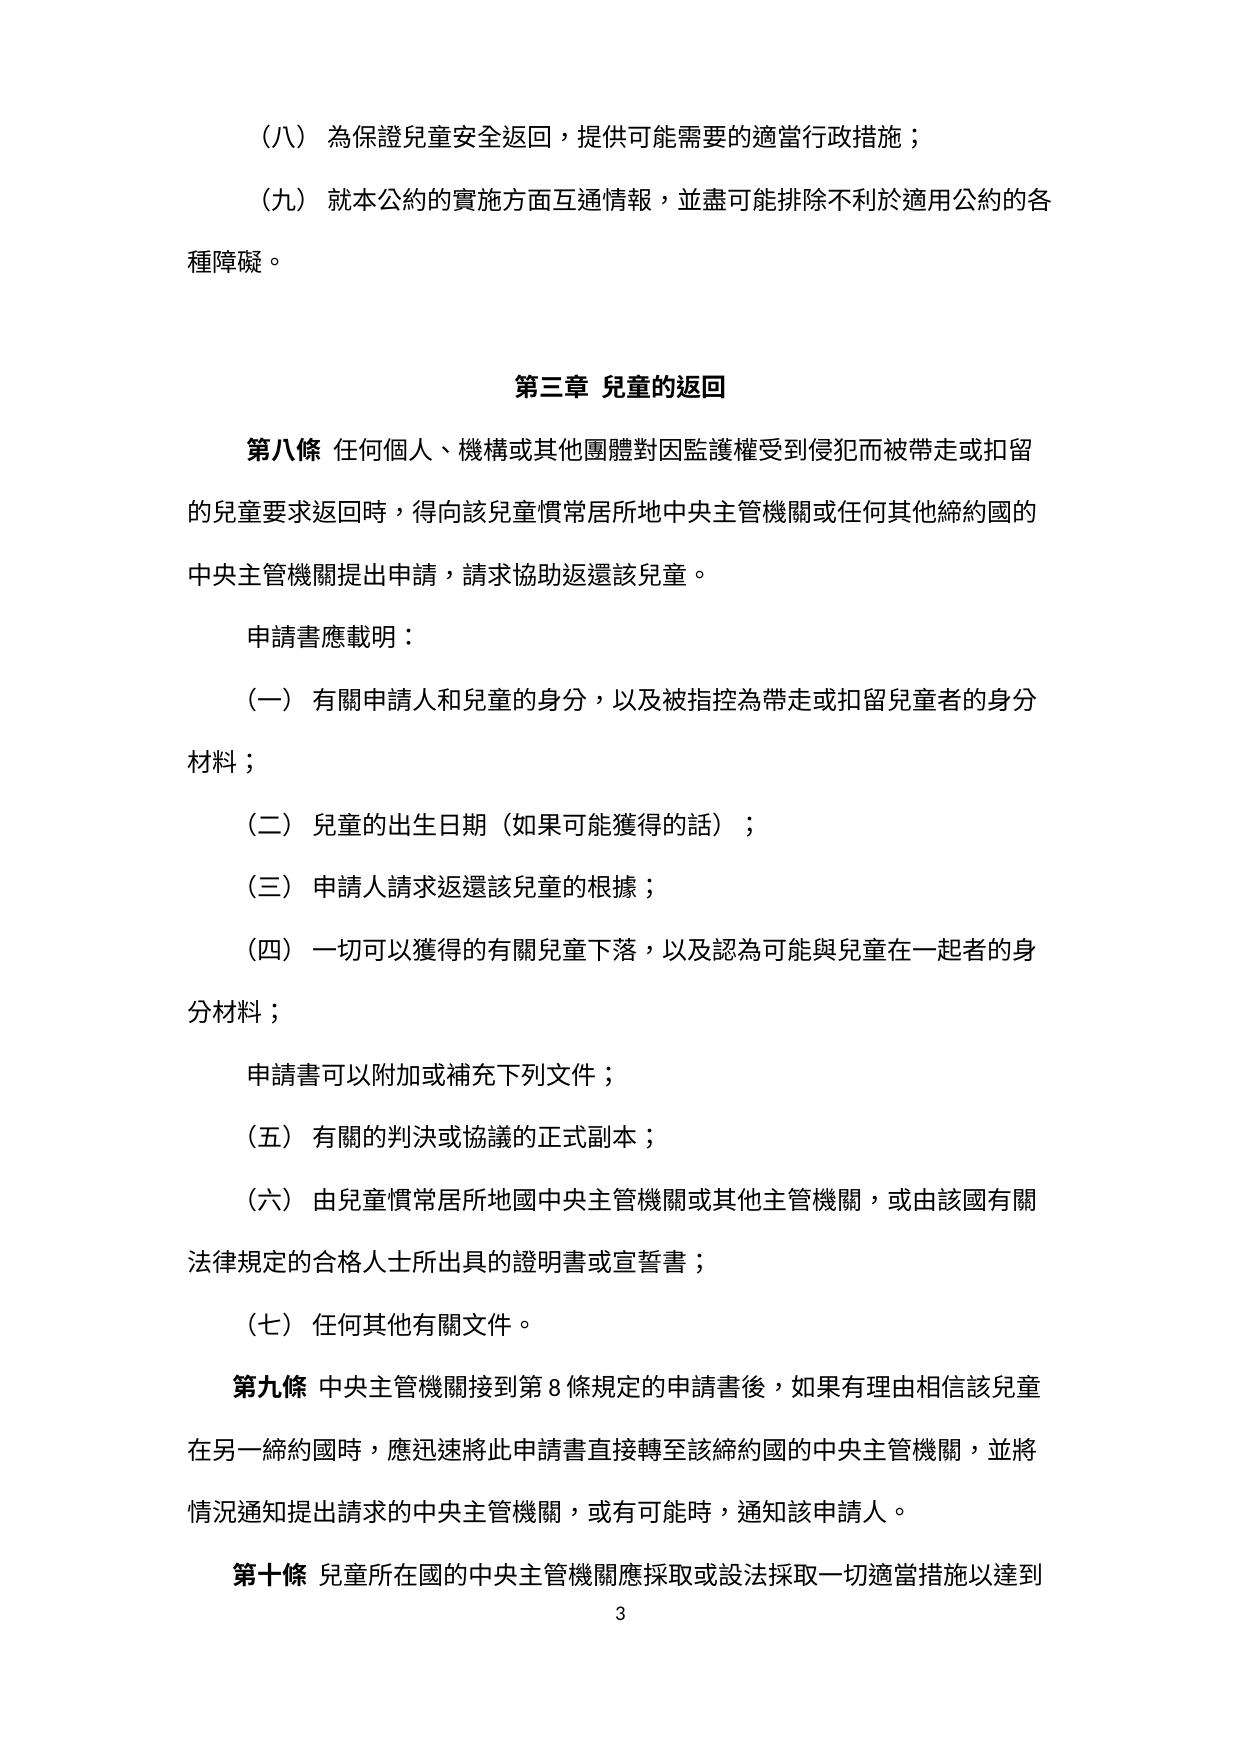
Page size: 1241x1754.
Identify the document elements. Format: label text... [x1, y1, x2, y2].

text （一） 有關申請人和兒童的身分，以及被指控為帶走或扣留兒童者的身分材料； [187, 657, 1053, 782]
text （三） 申請人請求返還該兒童的根據； [187, 844, 1053, 907]
text 第九條 中央主管機關接到第8條規定的申請書後，如果有理由相信該兒童在另一締約國時，應迅速將此申請書直接轉至該締約國的中央主管機關，並將情況通知提出請求的中央主管機關，或有可能時，通知該申請人。 [187, 1344, 1053, 1532]
text （四） 一切可以獲得的有關兒童下落，以及認為可能與兒童在一起者的身分材料； [187, 907, 1053, 1032]
text （七） 任何其他有關文件。 [187, 1282, 1053, 1344]
text 第三章 兒童的返回 [187, 344, 1053, 407]
text （六） 由兒童慣常居所地國中央主管機關或其他主管機關，或由該國有關法律規定的合格人士所出具的證明書或宣誓書； [187, 1157, 1053, 1282]
text （九） 就本公約的實施方面互通情報，並盡可能排除不利於適用公約的各種障礙。 [187, 157, 1053, 282]
text 第十條 兒童所在國的中央主管機關應採取或設法採取一切適當措施以達到 [187, 1532, 1053, 1594]
text （八） 為保證兒童安全返回，提供可能需要的適當行政措施； [187, 94, 1053, 157]
text 申請書可以附加或補充下列文件； [187, 1032, 1053, 1094]
text （二） 兒童的出生日期（如果可能獲得的話）； [187, 782, 1053, 844]
text 申請書應載明： [187, 594, 1053, 657]
text （五） 有關的判決或協議的正式副本； [187, 1094, 1053, 1157]
text 第八條 任何個人、機構或其他團體對因監護權受到侵犯而被帶走或扣留的兒童要求返回時，得向該兒童慣常居所地中央主管機關或任何其他締約國的中央主管機關提出申請，請求協助返還該兒童。 [187, 407, 1053, 594]
